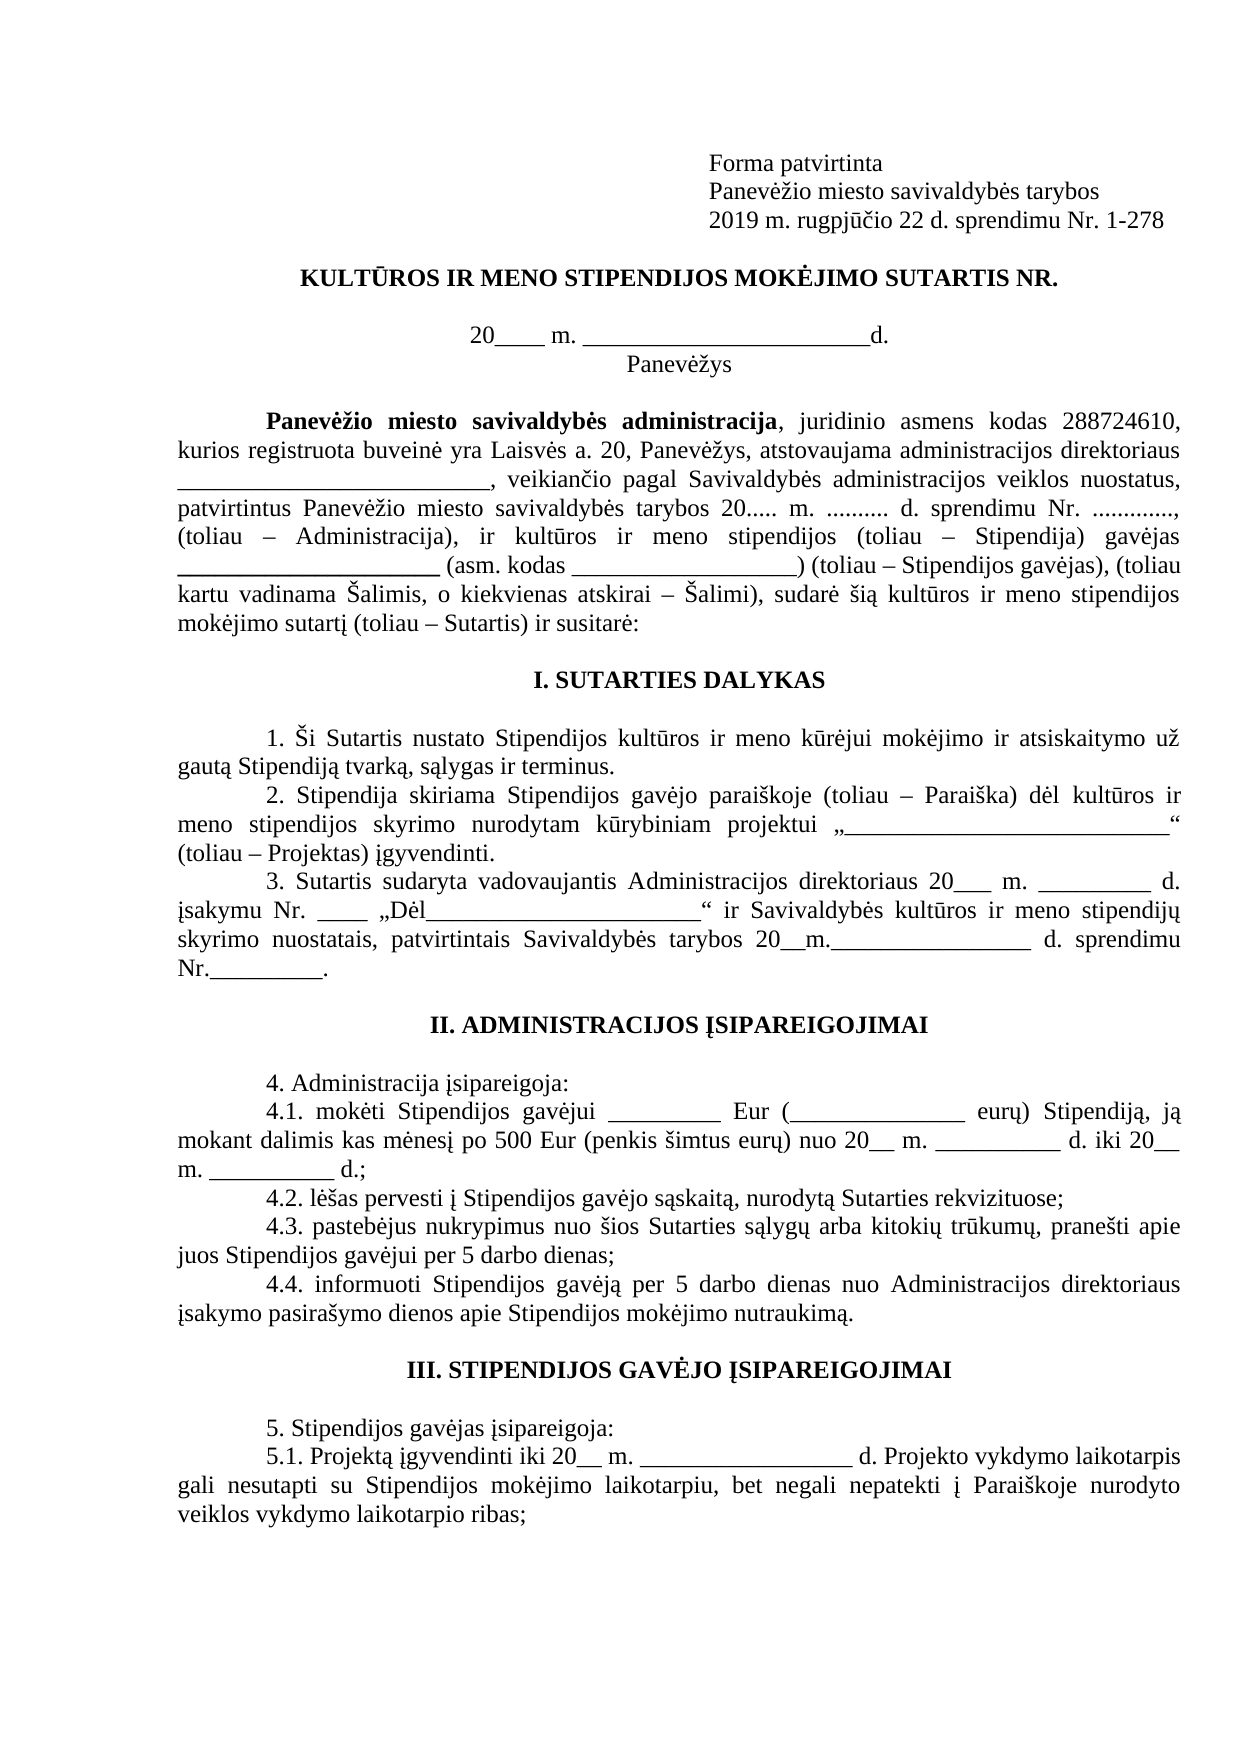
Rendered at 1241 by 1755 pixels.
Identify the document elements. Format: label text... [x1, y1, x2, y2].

text 3. Sutartis sudaryta vadovaujantis Administracijos direktoriaus 20___ m. _________ d. įsakymu Nr. ____ „Dėl______________________“ ir Savivaldybės kultūros ir meno stipendijų skyrimo nuostatais, patvirtintais Savivaldybės tarybos 20__m.________________ d. sprendimu Nr._________. [177, 866, 1181, 981]
text 2019 m. rugpjūčio 22 d. sprendimu Nr. 1-278 [709, 205, 1181, 234]
text 2. Stipendija skiriama Stipendijos gavėjo paraiškoje (toliau – Paraiška) dėl kultūros ir meno stipendijos skyrimo nurodytam kūrybiniam projektui „__________________________“ (toliau – Projektas) įgyvendinti. [177, 780, 1181, 866]
text 5. Stipendijos gavėjas įsipareigoja: [177, 1413, 1181, 1441]
text Panevėžys [177, 349, 1181, 378]
text 1. Ši Sutartis nustato Stipendijos kultūros ir meno kūrėjui mokėjimo ir atsiskaitymo už gautą Stipendiją tvarką, sąlygas ir terminus. [177, 723, 1181, 780]
text I. SUTARTIES DALYKAS [177, 665, 1181, 694]
text 4.3. pastebėjus nukrypimus nuo šios Sutarties sąlygų arba kitokių trūkumų, pranešti apie juos Stipendijos gavėjui per 5 darbo dienas; [177, 1211, 1181, 1269]
text Forma patvirtinta [573, 148, 1181, 176]
text 4.2. lėšas pervesti į Stipendijos gavėjo sąskaitą, nurodytą Sutarties rekvizituose; [177, 1183, 1181, 1211]
text 4. Administracija įsipareigoja: [177, 1068, 1181, 1096]
text 4.4. informuoti Stipendijos gavėją per 5 darbo dienas nuo Administracijos direktoriaus įsakymo pasirašymo dienos apie Stipendijos mokėjimo nutraukimą. [177, 1269, 1181, 1326]
text Panevėžio miesto savivaldybės tarybos [709, 176, 1181, 205]
text III. STIPENDIJOS GAVĖJO ĮSIPAREIGOJIMAI [177, 1355, 1181, 1384]
text II. ADMINISTRACIJOS ĮSIPAREIGOJIMAI [177, 1010, 1181, 1039]
text Panevėžio miesto savivaldybės administracija, juridinio asmens kodas 288724610, kurios registruota buveinė yra Laisvės a. 20, Panevėžys, atstovaujama administracijos direktoriaus _________________________, veikiančio pagal Savivaldybės administracijos veiklos nuostatus, patvirtintus Panevėžio miesto savivaldybės tarybos 20..... m. .......... d. sprendimu Nr. ............., (toliau – Administracija), ir kultūros ir meno stipendijos (toliau – Stipendija) gavėjas _____________________ (asm. kodas __________________) (toliau – Stipendijos gavėjas), (toliau kartu vadinama Šalimis, o kiekvienas atskirai – Šalimi), sudarė šią kultūros ir meno stipendijos mokėjimo sutartį (toliau – Sutartis) ir susitarė: [177, 406, 1181, 636]
text KULTŪROS IR MENO STIPENDIJOS MOKĖJIMO SUTARTIS NR. [177, 263, 1181, 291]
text 5.1. Projektą įgyvendinti iki 20__ m. _________________ d. Projekto vykdymo laikotarpis gali nesutapti su Stipendijos mokėjimo laikotarpiu, bet negali nepatekti į Paraiškoje nurodyto veiklos vykdymo laikotarpio ribas; [177, 1441, 1181, 1528]
text 20____ m. _______________________d. [177, 320, 1181, 349]
text 4.1. mokėti Stipendijos gavėjui _________ Eur (______________ eurų) Stipendiją, ją mokant dalimis kas mėnesį po 500 Eur (penkis šimtus eurų) nuo 20__ m. __________ d. iki 20__ m. __________ d.; [177, 1096, 1181, 1183]
